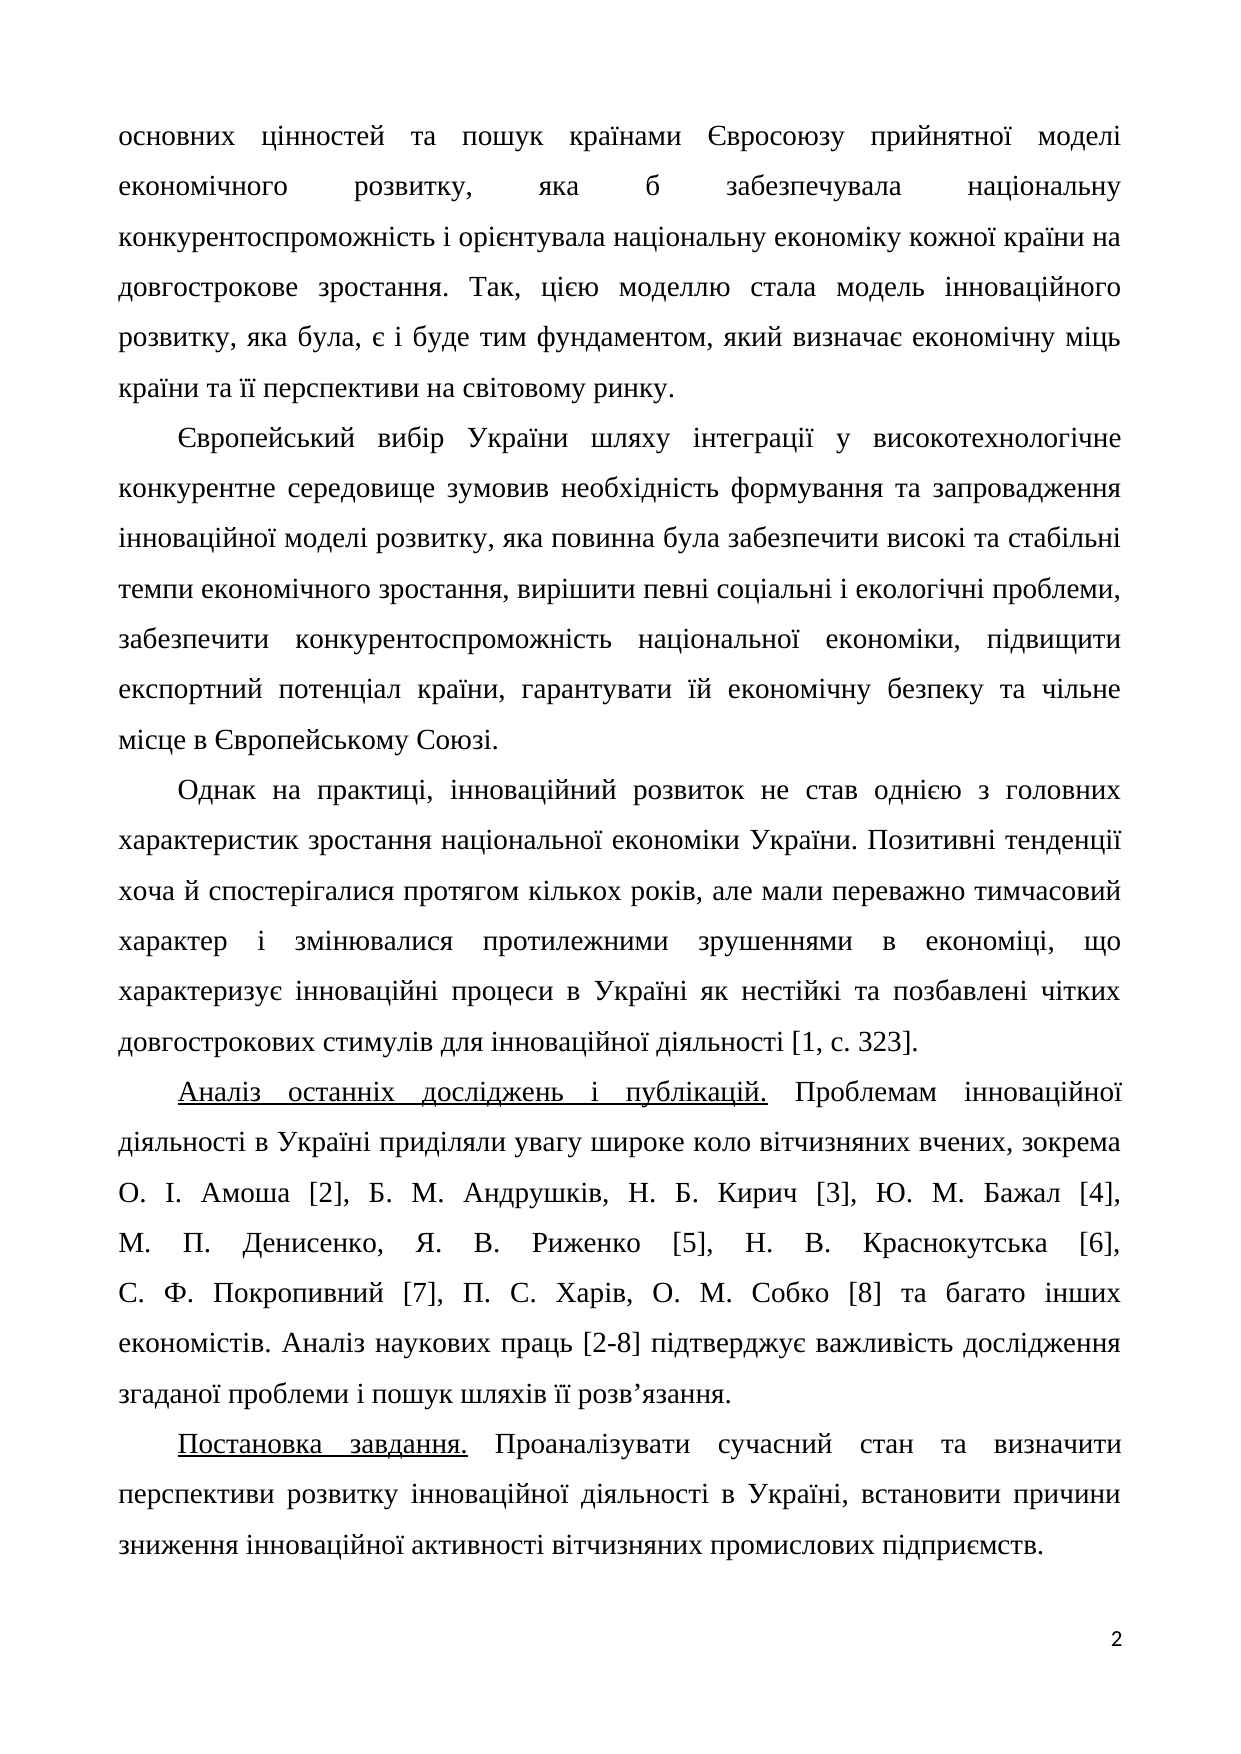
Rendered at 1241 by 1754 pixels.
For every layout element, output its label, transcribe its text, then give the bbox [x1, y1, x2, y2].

text Постановка завдання. Проаналізувати сучасний стан та визначити перспективи розвитку інноваційної діяльності в Україні, встановити причини зниження інноваційної активності вітчизняних промислових підприємств. [118, 1426, 1122, 1560]
text Однак на практиці, інноваційний розвиток не став однією з головних характеристик зростання національної економіки України. Позитивні тенденції хоча й спостерігалися протягом кількох років, але мали переважно тимчасовий характер і змінювалися протилежними зрушеннями в економіці, що характеризує інноваційні процеси в Україні як нестійкі та позбавлені чітких довгострокових стимулів для інноваційної діяльності [1, с. 323]. [118, 772, 1122, 1057]
text Європейський вибір України шляху інтеграції у високотехнологічне конкурентне середовище зумовив необхідність формування та запровадження інноваційної моделі розвитку, яка повинна була забезпечити високі та стабільні темпи економічного зростання, вирішити певні соціальні і екологічні проблеми, забезпечити конкурентоспроможність національної економіки, підвищити експортний потенціал країни, гарантувати їй економічну безпеку та чільне місце в Європейському Союзі. [118, 420, 1122, 755]
text Аналіз останніх досліджень і публікацій. Проблемам інноваційної діяльності в Україні приділяли увагу широке коло вітчизняних вчених, зокрема О. І. Амоша [2], Б. М. Андрушків, Н. Б. Кирич [3], Ю. М. Бажал [4], М. П. Денисенко, Я. В. Риженко [5], Н. В. Краснокутська [6], С. Ф. Покропивний [7], П. С. Харів, О. М. Собко [8] та багато інших економістів. Аналіз наукових праць [2-8] підтверджує важливість дослідження згаданої проблеми і пошук шляхів її розв’язання. [118, 1074, 1122, 1409]
text основних цінностей та пошук країнами Євросоюзу прийнятної моделі економічного розвитку, яка б забезпечувала національну конкурентоспроможність і орієнтувала національну економіку кожної країни на довгострокове зростання. Так, цією моделлю стала модель інноваційного розвитку, яка була, є і буде тим фундаментом, який визначає економічну міць країни та її перспективи на світовому ринку. [118, 118, 1122, 403]
